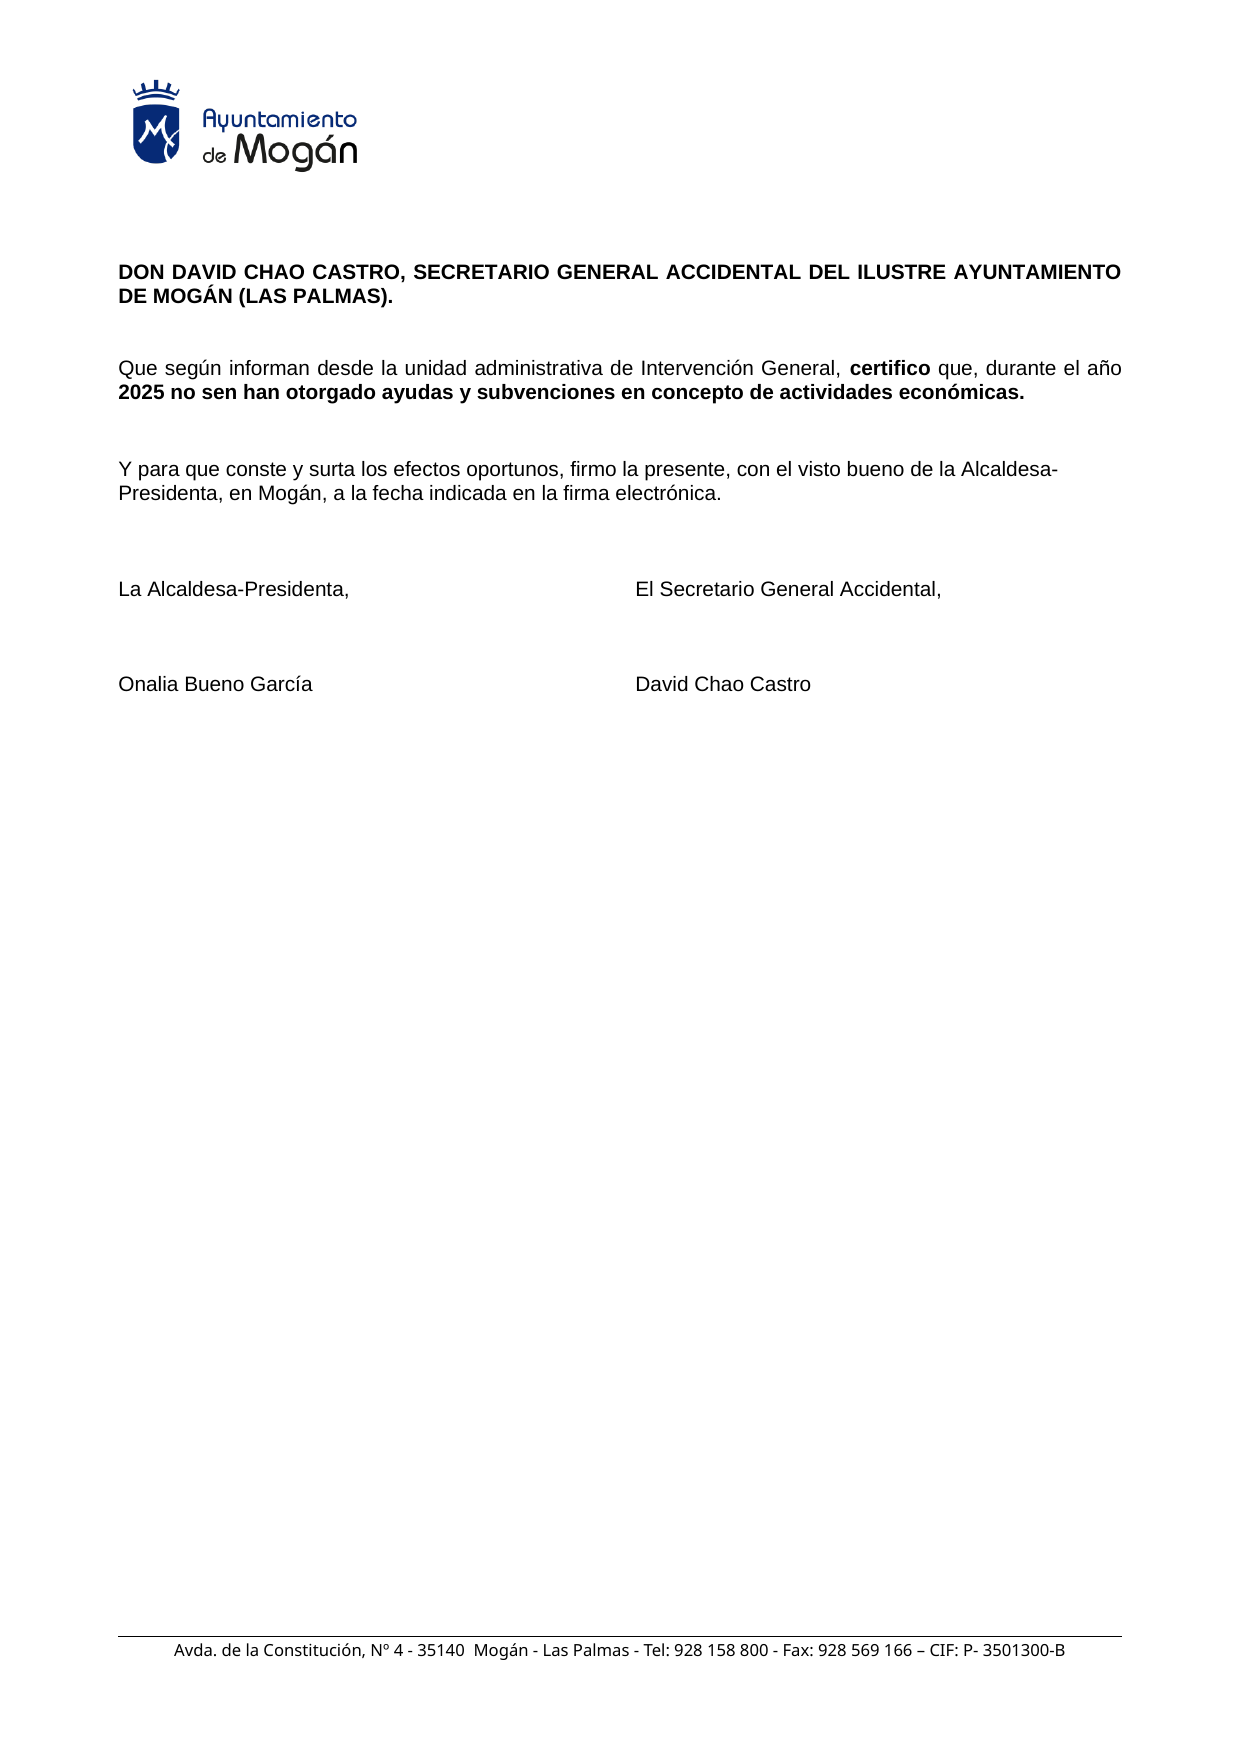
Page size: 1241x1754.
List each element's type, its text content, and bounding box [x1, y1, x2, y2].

text La Alcaldesa-Presidenta, El Secretario General Accidental, [118, 576, 1122, 600]
text Que según informan desde la unidad administrativa de Intervención General, certifico que, durante el año 2025 no sen han otorgado ayudas y subvenciones en concepto de actividades económicas. [118, 356, 1122, 404]
text Onalia Bueno García David Chao Castro [118, 672, 1122, 696]
picture [118, 59, 374, 190]
text DON DAVID CHAO CASTRO, SECRETARIO GENERAL ACCIDENTAL DEL ILUSTRE AYUNTAMIENTO DE MOGÁN (LAS PALMAS). [118, 260, 1122, 308]
text Y para que conste y surta los efectos oportunos, firmo la presente, con el visto bueno de la Alcaldesa-Presidenta, en Mogán, a la fecha indicada en la firma electrónica. [118, 457, 1122, 504]
